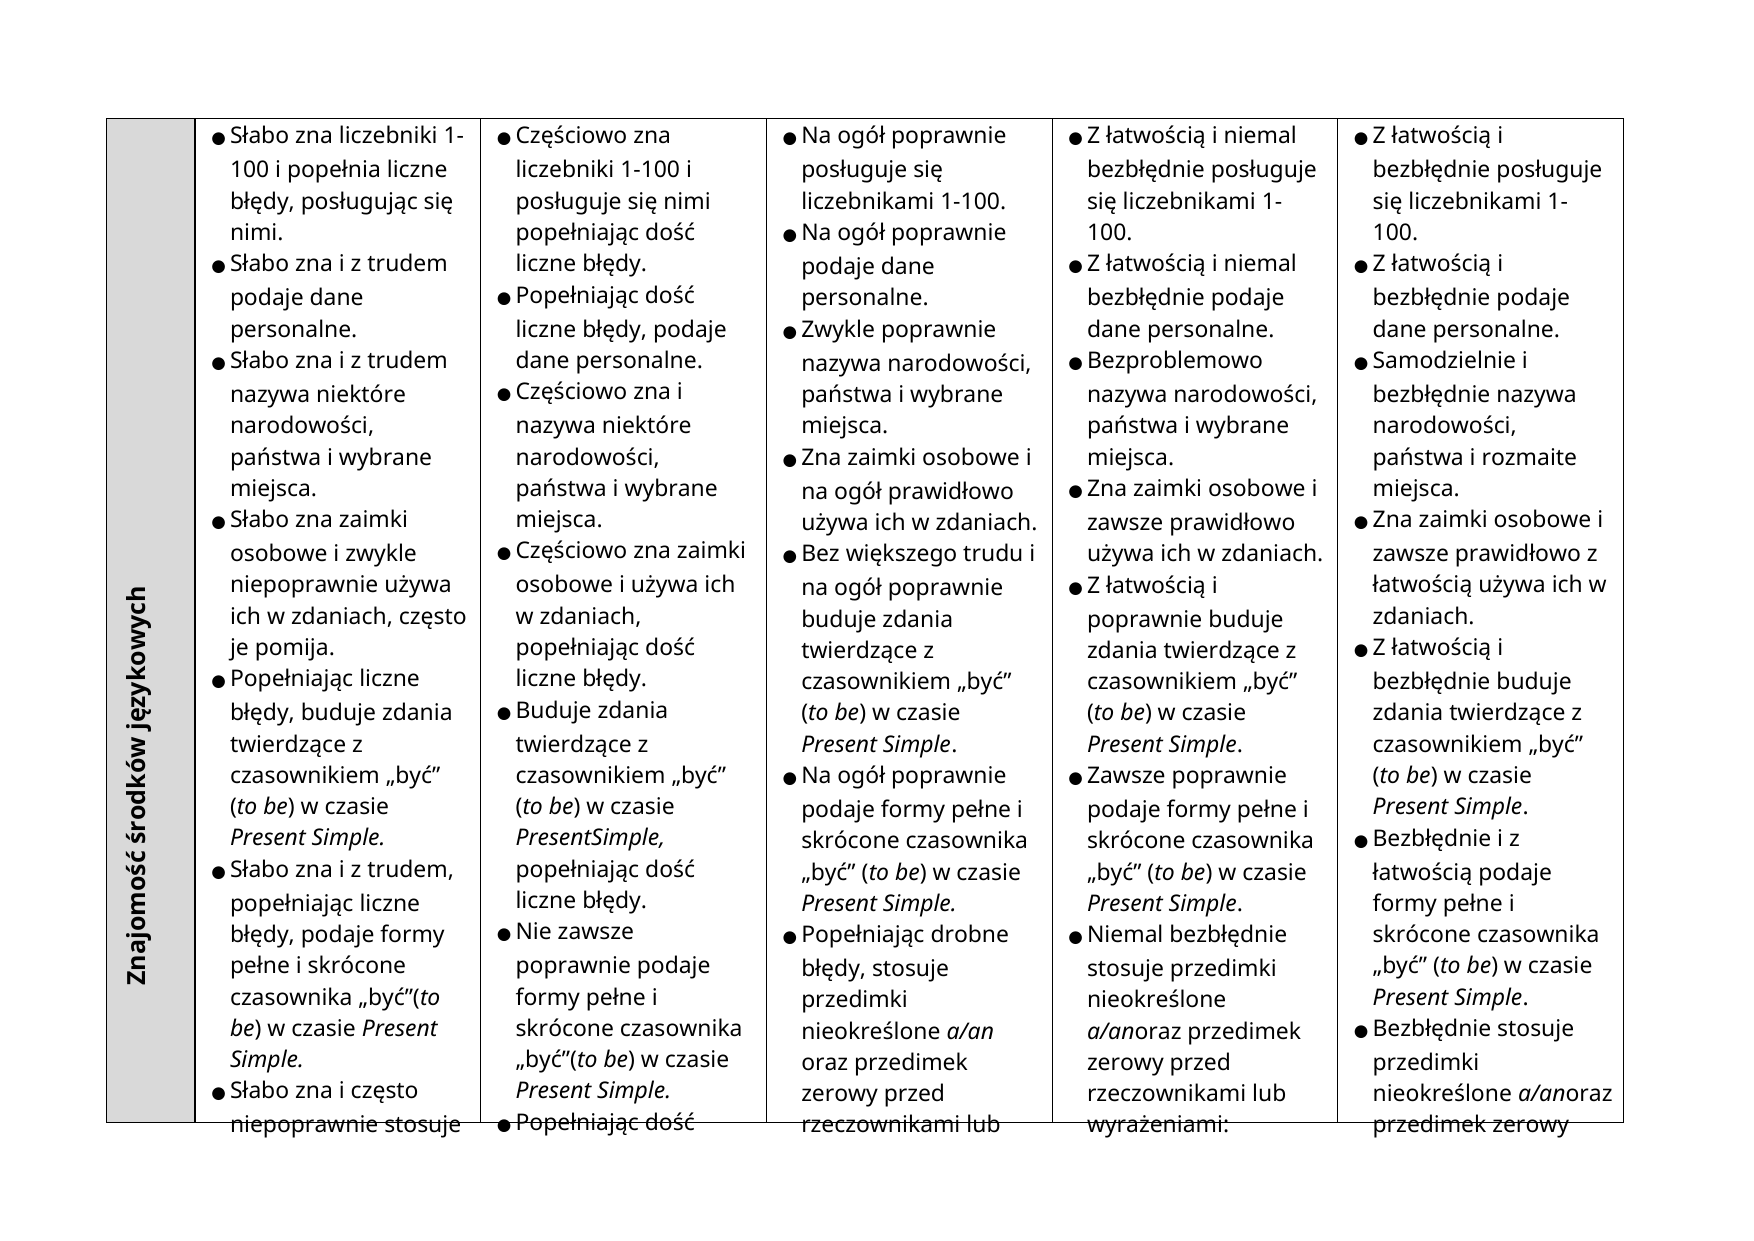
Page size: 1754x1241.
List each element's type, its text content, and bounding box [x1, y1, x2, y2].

table_cell Słabo zna liczebniki 1-100 i popełnia liczne błędy, posługując się nimi. Słabo zna i z trudem podaje dane personalne. Słabo zna i z trudem nazywa niektóre narodowości, państwa i wybrane miejsca. Słabo zna zaimki osobowe i zwykle niepoprawnie używa ich w zdaniach, często je pomija. Popełniając liczne błędy, buduje zdania twierdzące z czasownikiem „być” (to be) w czasie Present Simple. Słabo zna i z trudem, popełniając liczne błędy, podaje formy pełne i skrócone czasownika „być”(to be) w czasie Present Simple. Słabo zna i często niepoprawnie stosuje przedimki nieokreślone a/an oraz przedimek zerowy przed rzeczownikami oraz lub wyrażeniami: przymiotnik + rzeczownik. [196, 119, 480, 1122]
table_cell Znajomość środków językowych [107, 119, 194, 1122]
table_cell Z łatwością i bezbłędnie posługuje się liczebnikami 1-100. Z łatwością i bezbłędnie podaje dane personalne. Samodzielnie i bezbłędnie nazywa narodowości, państwa i rozmaite miejsca. Zna zaimki osobowe i zawsze prawidłowo z łatwością używa ich w zdaniach. Z łatwością i bezbłędnie buduje zdania twierdzące z czasownikiem „być” (to be) w czasie Present Simple. Bezbłędnie i z łatwością podaje formy pełne i skrócone czasownika „być” (to be) w czasie Present Simple. Bezbłędnie stosuje przedimki nieokreślone a/anoraz przedimek zerowy przed rzeczownikami lub wyrażeniami: przymiotnik + rzeczownik. [1338, 119, 1623, 1122]
table_cell Częściowo zna liczebniki 1-100 i posługuje się nimi popełniając dość liczne błędy. Popełniając dość liczne błędy, podaje dane personalne. Częściowo zna i nazywa niektóre narodowości, państwa i wybrane miejsca. Częściowo zna zaimki osobowe i używa ich w zdaniach, popełniając dość liczne błędy. Buduje zdania twierdzące z czasownikiem „być” (to be) w czasie PresentSimple, popełniając dość liczne błędy. Nie zawsze poprawnie podaje formy pełne i skrócone czasownika „być”(to be) w czasie Present Simple. Popełniając dość liczne błędy, stosuje przedimki nieokreślone a/an oraz przedimek zerowy przed rzeczownikami lub wyrażeniami: przymiotnik + rzeczownik. [481, 119, 766, 1122]
table_cell Na ogół poprawnie posługuje się liczebnikami 1-100. Na ogół poprawnie podaje dane personalne. Zwykle poprawnie nazywa narodowości, państwa i wybrane miejsca. Zna zaimki osobowe i na ogół prawidłowo używa ich w zdaniach. Bez większego trudu i na ogół poprawnie buduje zdania twierdzące z czasownikiem „być” (to be) w czasie Present Simple. Na ogół poprawnie podaje formy pełne i skrócone czasownika „być” (to be) w czasie Present Simple. Popełniając drobne błędy, stosuje przedimki nieokreślone a/an oraz przedimek zerowy przed rzeczownikami lub wyrażeniami: przymiotnik + rzeczownik. [767, 119, 1052, 1122]
table_cell Z łatwością i niemal bezbłędnie posługuje się liczebnikami 1-100. Z łatwością i niemal bezbłędnie podaje dane personalne. Bezproblemowo nazywa narodowości, państwa i wybrane miejsca. Zna zaimki osobowe i zawsze prawidłowo używa ich w zdaniach. Z łatwością i poprawnie buduje zdania twierdzące z czasownikiem „być” (to be) w czasie Present Simple. Zawsze poprawnie podaje formy pełne i skrócone czasownika „być” (to be) w czasie Present Simple. Niemal bezbłędnie stosuje przedimki nieokreślone a/anoraz przedimek zerowy przed rzeczownikami lub wyrażeniami: przymiotnik + rzeczownik. [1053, 119, 1337, 1122]
